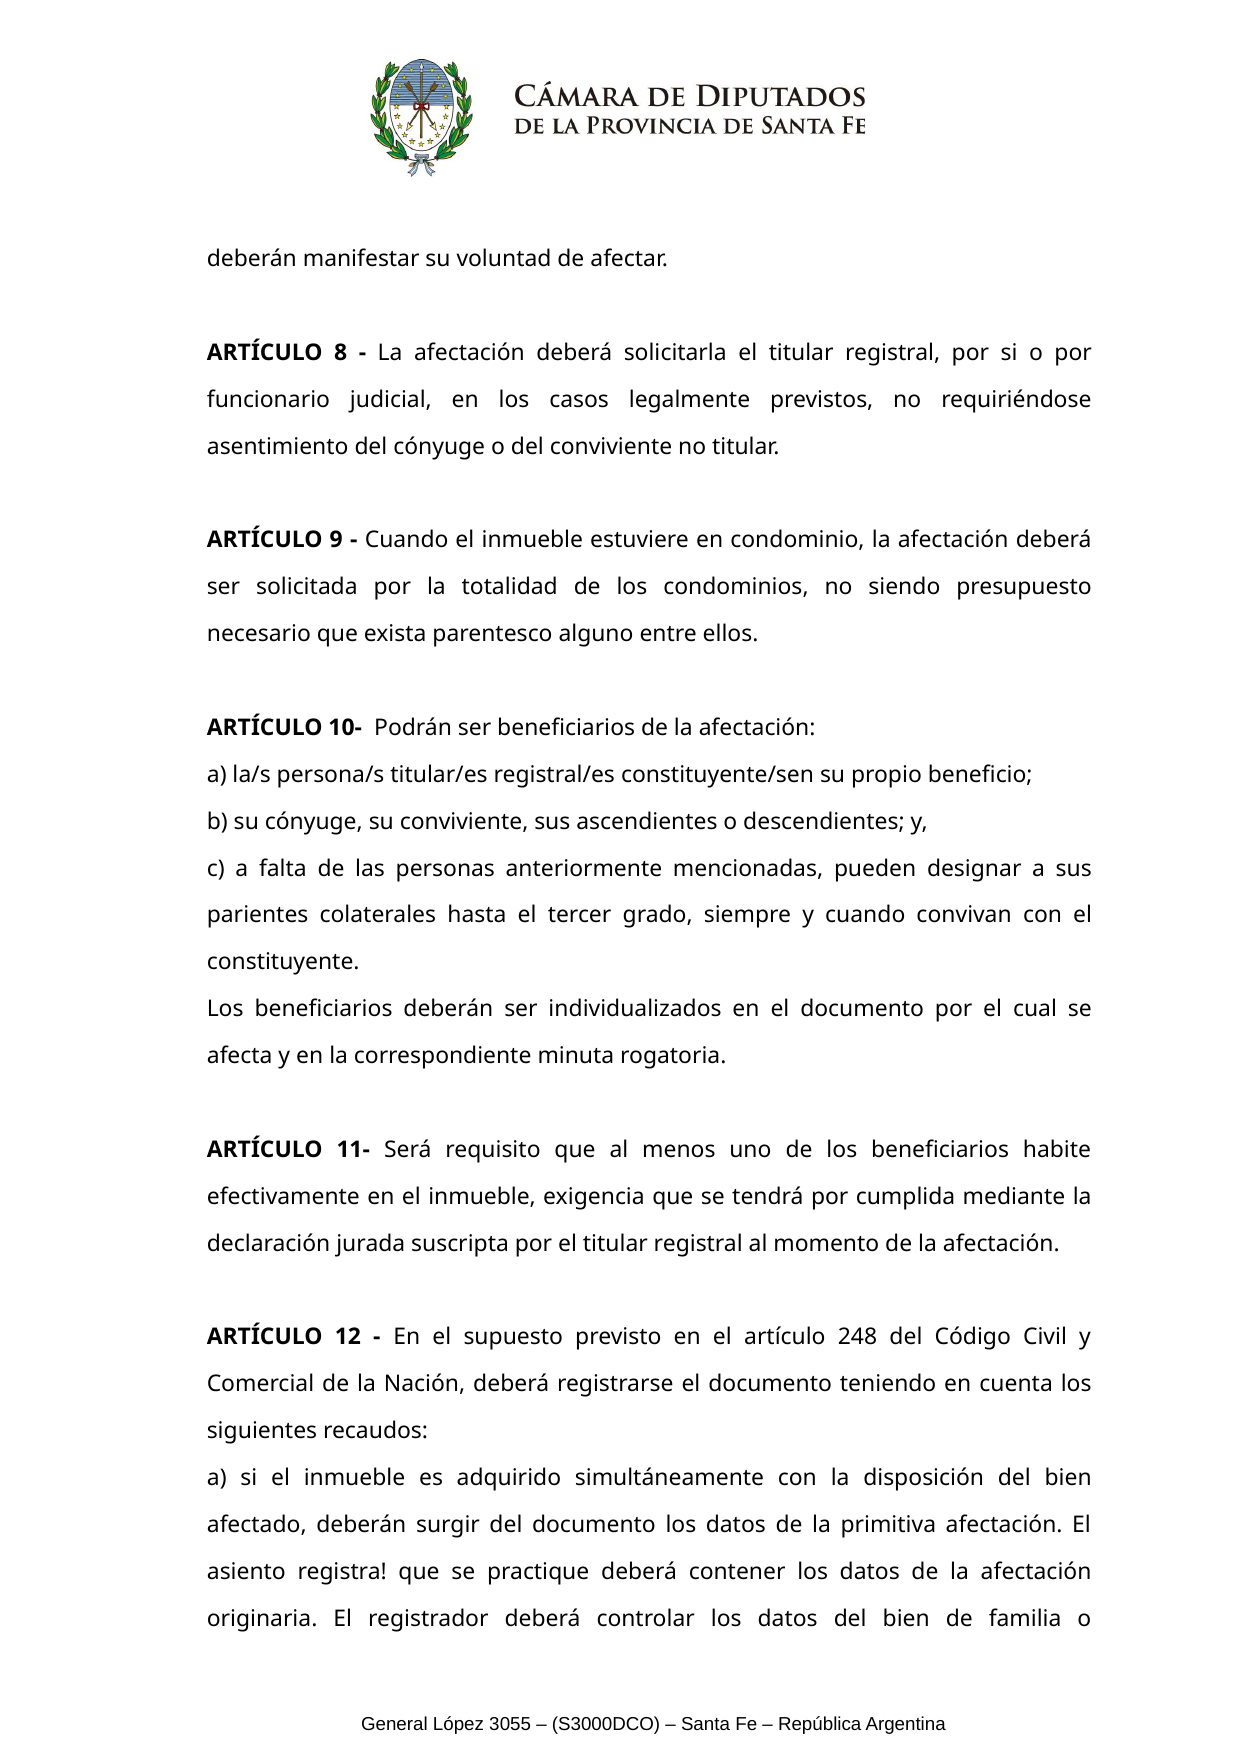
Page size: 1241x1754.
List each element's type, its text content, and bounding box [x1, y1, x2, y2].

text c) a falta de las personas anteriormente mencionadas, pueden designar a sus parientes colaterales hasta el tercer grado, siempre y cuando convivan con el constituyente. [207, 852, 1093, 977]
text ARTÍCULO 9 - Cuando el inmueble estuviere en condominio, la afectación deberá ser solicitada por la totalidad de los condominios, no siendo presupuesto necesario que exista parentesco alguno entre ellos. [207, 523, 1093, 648]
picture [370, 59, 866, 181]
text deberán manifestar su voluntad de afectar. [207, 242, 1093, 273]
text ARTÍCULO 12 - En el supuesto previsto en el artículo 248 del Código Civil y Comercial de la Nación, deberá registrarse el documento teniendo en cuenta los siguientes recaudos: [207, 1320, 1093, 1445]
text b) su cónyuge, su conviviente, sus ascendientes o descendientes; y, [207, 805, 1093, 836]
text ARTÍCULO 10- Podrán ser beneficiarios de la afectación: [207, 711, 1093, 742]
text ARTÍCULO 11- Será requisito que al menos uno de los beneficiarios habite efectivamente en el inmueble, exigencia que se tendrá por cumplida mediante la declaración jurada suscripta por el titular registral al momento de la afectación. [207, 1133, 1093, 1258]
text ARTÍCULO 8 - La afectación deberá solicitarla el titular registral, por si o por funcionario judicial, en los casos legalmente previstos, no requiriéndose asentimiento del cónyuge o del conviviente no titular. [207, 336, 1093, 461]
text a) la/s persona/s titular/es registral/es constituyente/sen su propio beneficio; [207, 758, 1093, 789]
text a) si el inmueble es adquirido simultáneamente con la disposición del bien afectado, deberán surgir del documento los datos de la primitiva afectación. El asiento registra! que se practique deberá contener los datos de la afectación originaria. El registrador deberá controlar los datos del bien de familia o [207, 1461, 1093, 1633]
text Los beneficiarios deberán ser individualizados en el documento por el cual se afecta y en la correspondiente minuta rogatoria. [207, 992, 1093, 1070]
